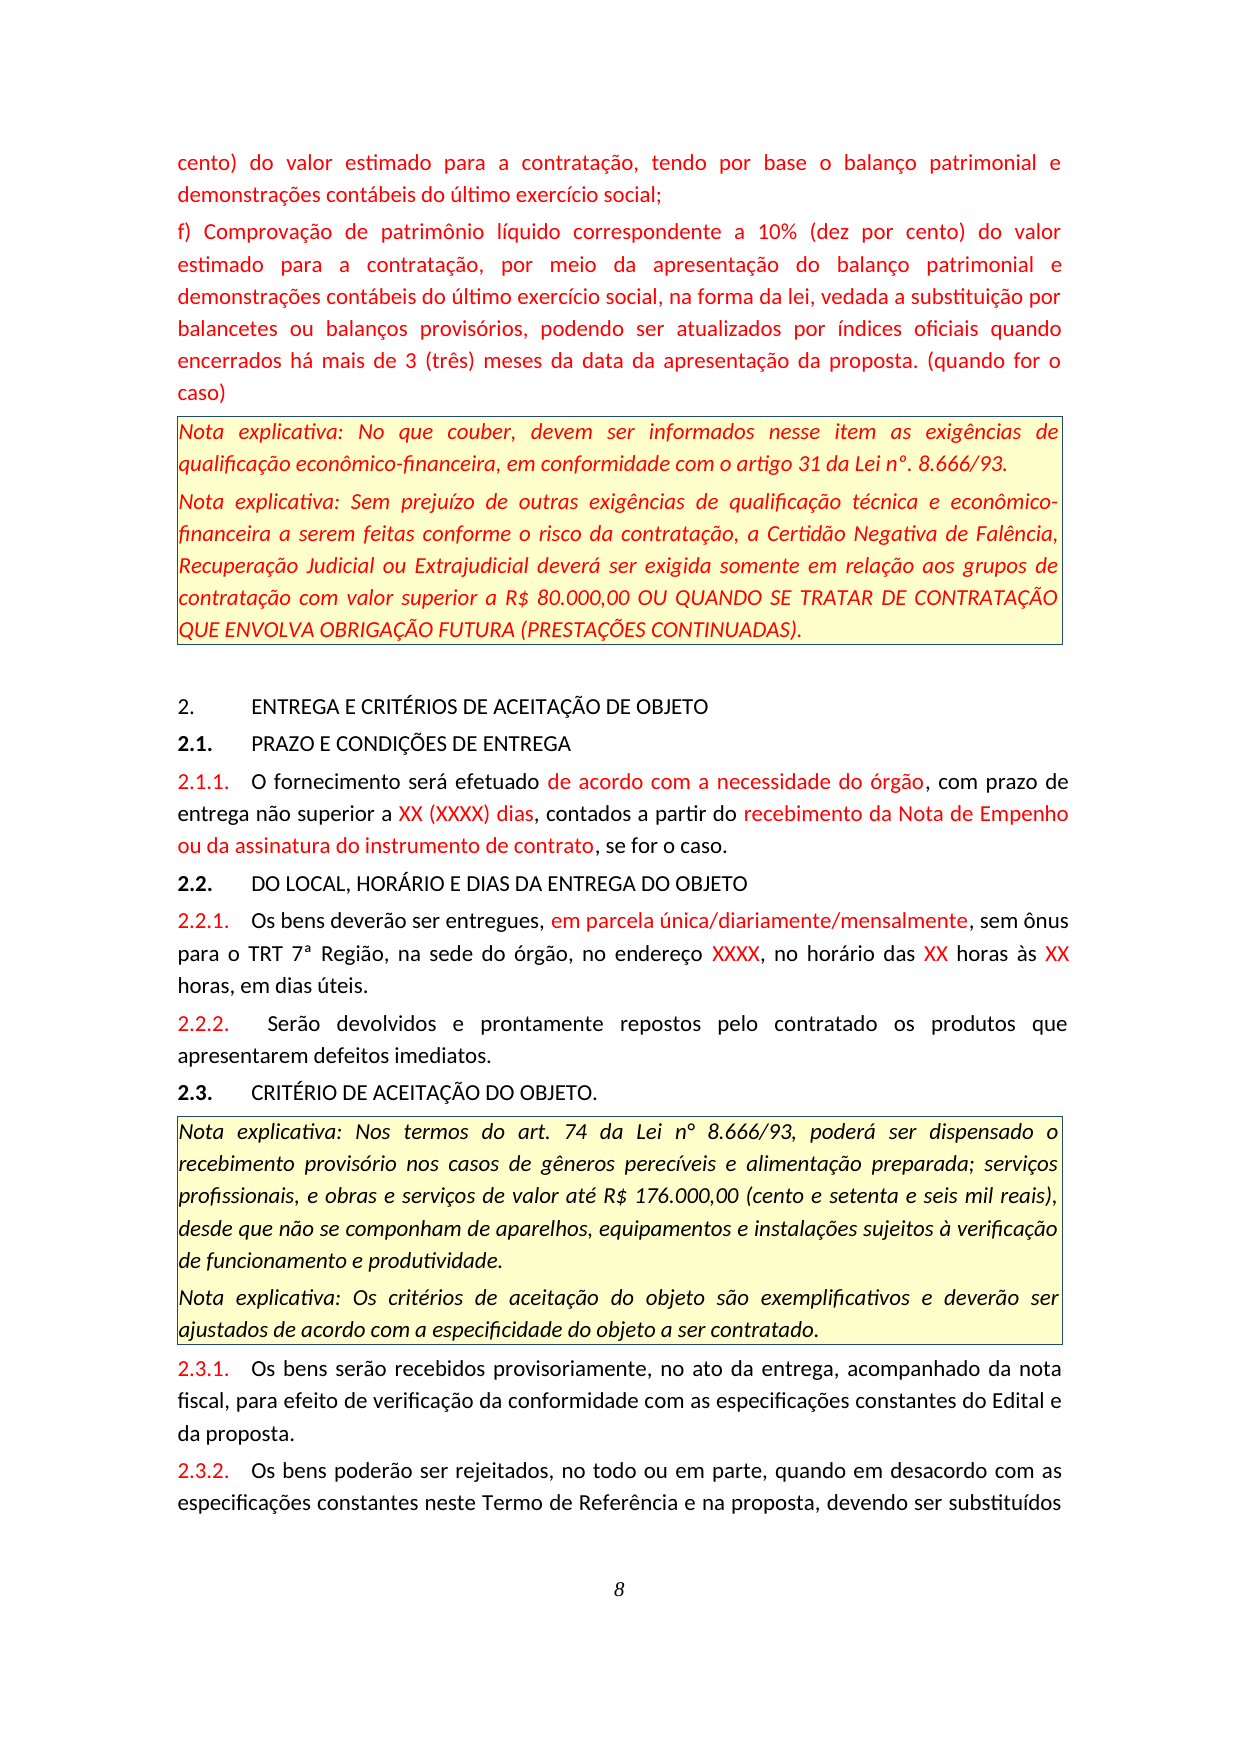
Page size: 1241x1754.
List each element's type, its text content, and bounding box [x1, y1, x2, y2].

text Nota explicativa: Os critérios de aceitação do objeto são exemplificativos e deverão ser ajustados de acordo com a especificidade do objeto a ser contratado. [178, 1282, 1062, 1344]
list O fornecimento será efetuado de acordo com a necessidade do órgão, com prazo de entrega não superior a XX (XXXX) dias, contados a partir do recebimento da Nota de Empenho ou da assinatura do instrumento de contrato, se for o caso. [177, 767, 1069, 859]
text Nota explicativa: Sem prejuízo de outras exigências de qualificação técnica e econômico-financeira a serem feitas conforme o risco da contratação, a Certidão Negativa de Falência, Recuperação Judicial ou Extrajudicial deverá ser exigida somente em relação aos grupos de contratação com valor superior a R$ 80.000,00 OU QUANDO SE TRATAR DE CONTRATAÇÃO QUE ENVOLVA OBRIGAÇÃO FUTURA (PRESTAÇÕES CONTINUADAS). [178, 486, 1062, 644]
text Nota explicativa: Nos termos do art. 74 da Lei n° 8.666/93, poderá ser dispensado o recebimento provisório nos casos de gêneros perecíveis e alimentação preparada; serviços profissionais, e obras e serviços de valor até R$ 176.000,00 (cento e setenta e seis mil reais), desde que não se componham de aparelhos, equipamentos e instalações sujeitos à verificação de funcionamento e produtividade. [178, 1117, 1062, 1274]
list CRITÉRIO DE ACEITAÇÃO DO OBJETO. [177, 1078, 1069, 1106]
text Nota explicativa: No que couber, devem ser informados nesse item as exigências de qualificação econômico-financeira, em conformidade com o artigo 31 da Lei nº. 8.666/93. [178, 417, 1062, 477]
list ENTREGA E CRITÉRIOS DE ACEITAÇÃO DE OBJETO [177, 692, 1069, 720]
list Os bens poderão ser rejeitados, no todo ou em parte, quando em desacordo com as especificações constantes neste Termo de Referência e na proposta, devendo ser substituídos [177, 1456, 1063, 1516]
text f) Comprovação de patrimônio líquido correspondente a 10% (dez por cento) do valor estimado para a contratação, por meio da apresentação do balanço patrimonial e demonstrações contábeis do último exercício social, na forma da lei, vedada a substituição por balancetes ou balanços provisórios, podendo ser atualizados por índices oficiais quando encerrados há mais de 3 (três) meses da data da apresentação da proposta. (quando for o caso) [177, 217, 1063, 406]
list Os bens serão recebidos provisoriamente, no ato da entrega, acompanhado da nota fiscal, para efeito de verificação da conformidade com as especificações constantes do Edital e da proposta. [177, 1354, 1063, 1447]
list Serão devolvidos e prontamente repostos pelo contratado os produtos que apresentarem defeitos imediatos. [177, 1009, 1069, 1069]
list DO LOCAL, HORÁRIO E DIAS DA ENTREGA DO OBJETO [177, 869, 1069, 897]
list PRAZO E CONDIÇÕES DE ENTREGA [177, 729, 1069, 757]
list Os bens deverão ser entregues, em parcela única/diariamente/mensalmente, sem ônus para o TRT 7ª Região, na sede do órgão, no endereço XXXX, no horário das XX horas às XX horas, em dias úteis. [177, 907, 1069, 999]
text cento) do valor estimado para a contratação, tendo por base o balanço patrimonial e demonstrações contábeis do último exercício social; [177, 148, 1063, 208]
